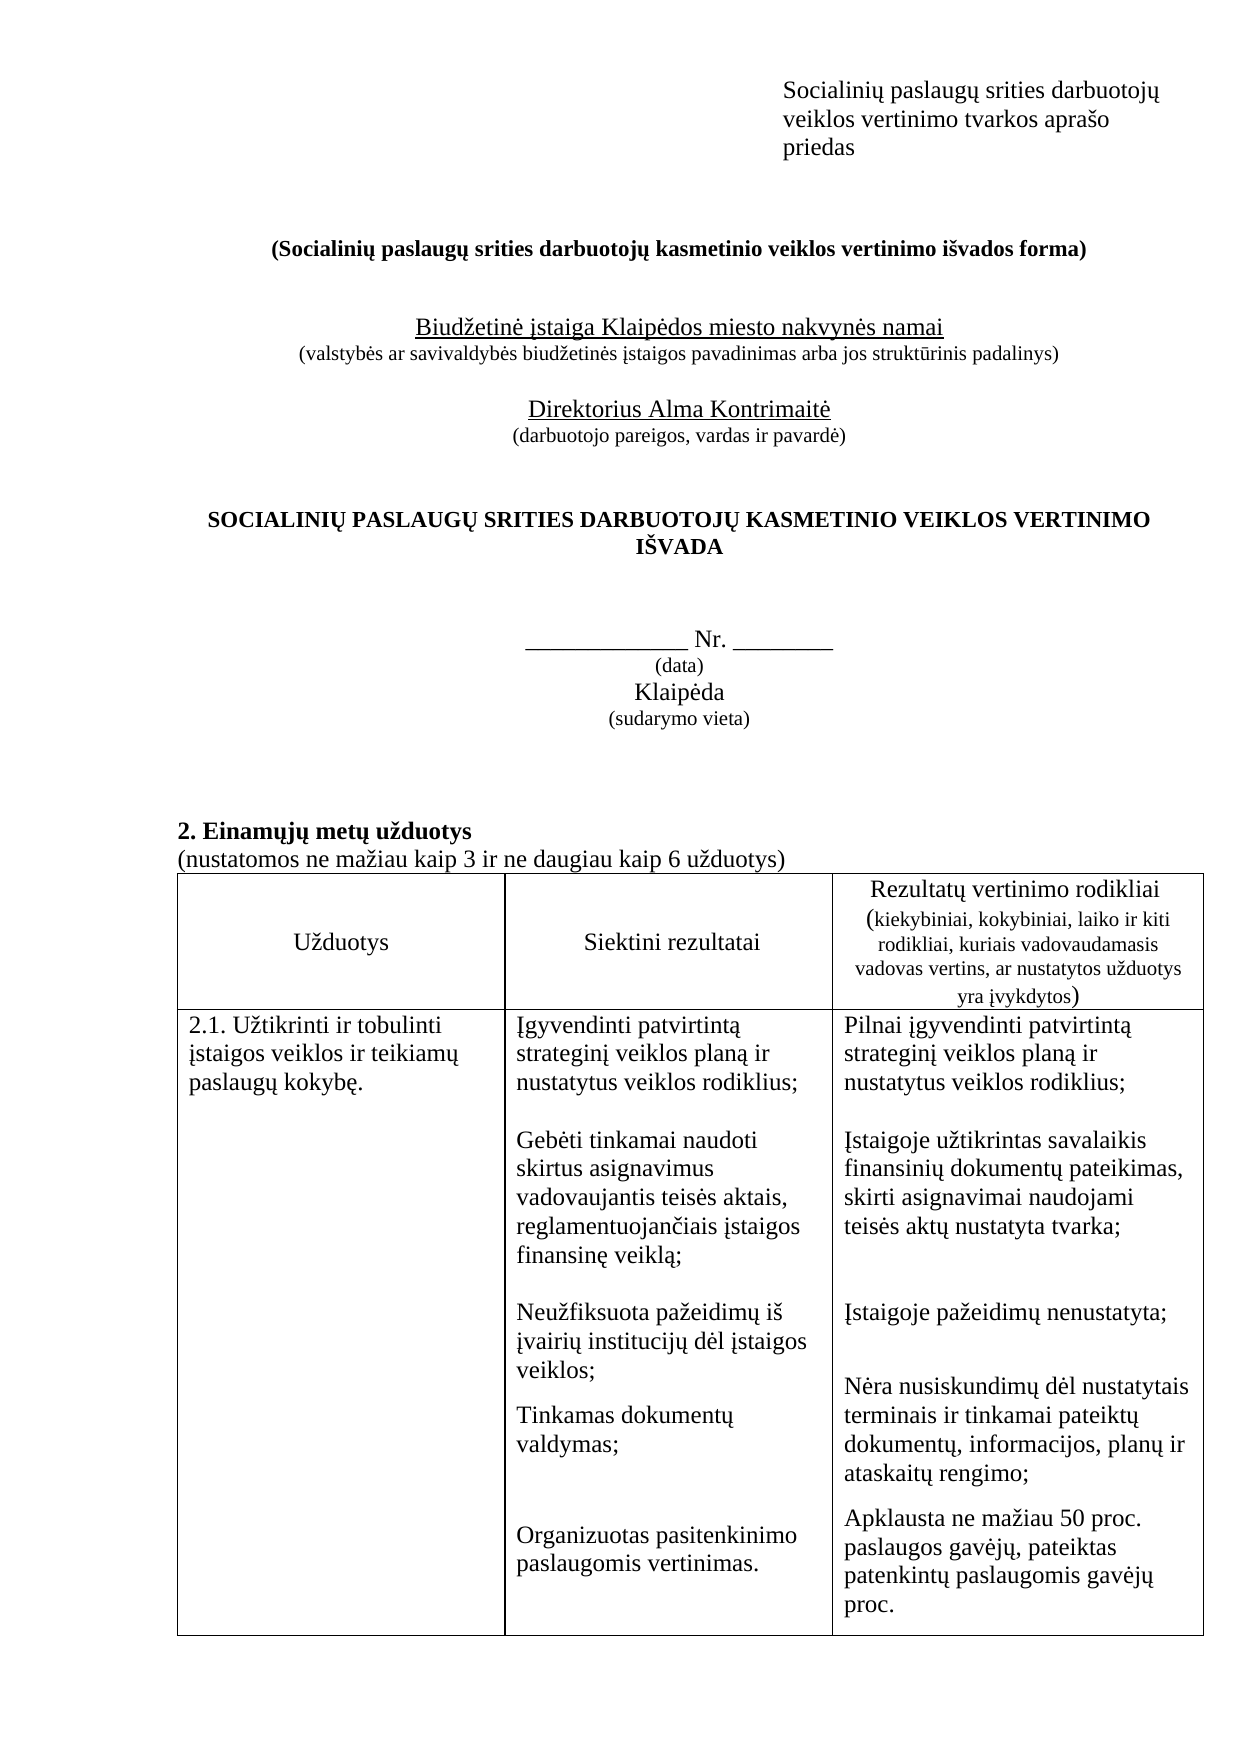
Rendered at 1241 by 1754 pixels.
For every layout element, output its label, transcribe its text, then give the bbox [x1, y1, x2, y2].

text (nustatomos ne mažiau kaip 3 ir ne daugiau kaip 6 užduotys) [177, 844, 1181, 873]
text (valstybės ar savivaldybės biudžetinės įstaigos pavadinimas arba jos struktūrinis padalinys) [177, 341, 1181, 365]
text (data) [177, 653, 1181, 677]
text priedas [783, 132, 1181, 161]
text SOCIALINIŲ PASLAUGŲ SRITIES DARBUOTOJŲ KASMETINIO VEIKLOS VERTINIMO IŠVADA [177, 506, 1181, 559]
text Biudžetinė įstaiga Klaipėdos miesto nakvynės namai [177, 312, 1181, 341]
table_cell 2.1. Užtikrinti ir tobulinti įstaigos veiklos ir teikiamų paslaugų kokybę. [178, 1010, 504, 1635]
table_cell Įgyvendinti patvirtintą strateginį veiklos planą ir nustatytus veiklos rodiklius; Gebėti tinkamai naudoti skirtus asignavimus vadovaujantis teisės aktais, reglamentuojančiais įstaigos finansinę veiklą; Neužfiksuota pažeidimų iš įvairių institucijų dėl įstaigos veiklos; Tinkamas dokumentų valdymas; Organizuotas pasitenkinimo paslaugomis vertinimas. [506, 1010, 832, 1635]
table_cell Pilnai įgyvendinti patvirtintą strateginį veiklos planą ir nustatytus veiklos rodiklius; Įstaigoje užtikrintas savalaikis finansinių dokumentų pateikimas, skirti asignavimai naudojami teisės aktų nustatyta tvarka; Įstaigoje pažeidimų nenustatyta; Nėra nusiskundimų dėl nustatytais terminais ir tinkamai pateiktų dokumentų, informacijos, planų ir ataskaitų rengimo; Apklausta ne mažiau 50 proc. paslaugos gavėjų, pateiktas patenkintų paslaugomis gavėjų proc. [833, 1010, 1203, 1635]
text (darbuotojo pareigos, vardas ir pavardė) [177, 422, 1181, 447]
table_header Užduotys [178, 874, 504, 1009]
table_header Siektini rezultatai [506, 874, 832, 1009]
text Klaipėda [177, 677, 1181, 705]
text _____________ Nr. ________ [177, 624, 1181, 653]
text Socialinių paslaugų srities darbuotojų [783, 75, 1181, 104]
text veiklos vertinimo tvarkos aprašo [783, 104, 1181, 132]
text Direktorius Alma Kontrimaitė [177, 394, 1181, 422]
text (sudarymo vieta) [177, 705, 1181, 729]
text (Socialinių paslaugų srities darbuotojų kasmetinio veiklos vertinimo išvados forma) [177, 236, 1181, 262]
table_header Rezultatų vertinimo rodikliai (kiekybiniai, kokybiniai, laiko ir kiti rodikliai, kuriais vadovaudamasis vadovas vertins, ar nustatytos užduotys yra įvykdytos) [833, 874, 1203, 1009]
text 2. Einamųjų metų užduotys [177, 816, 1181, 844]
